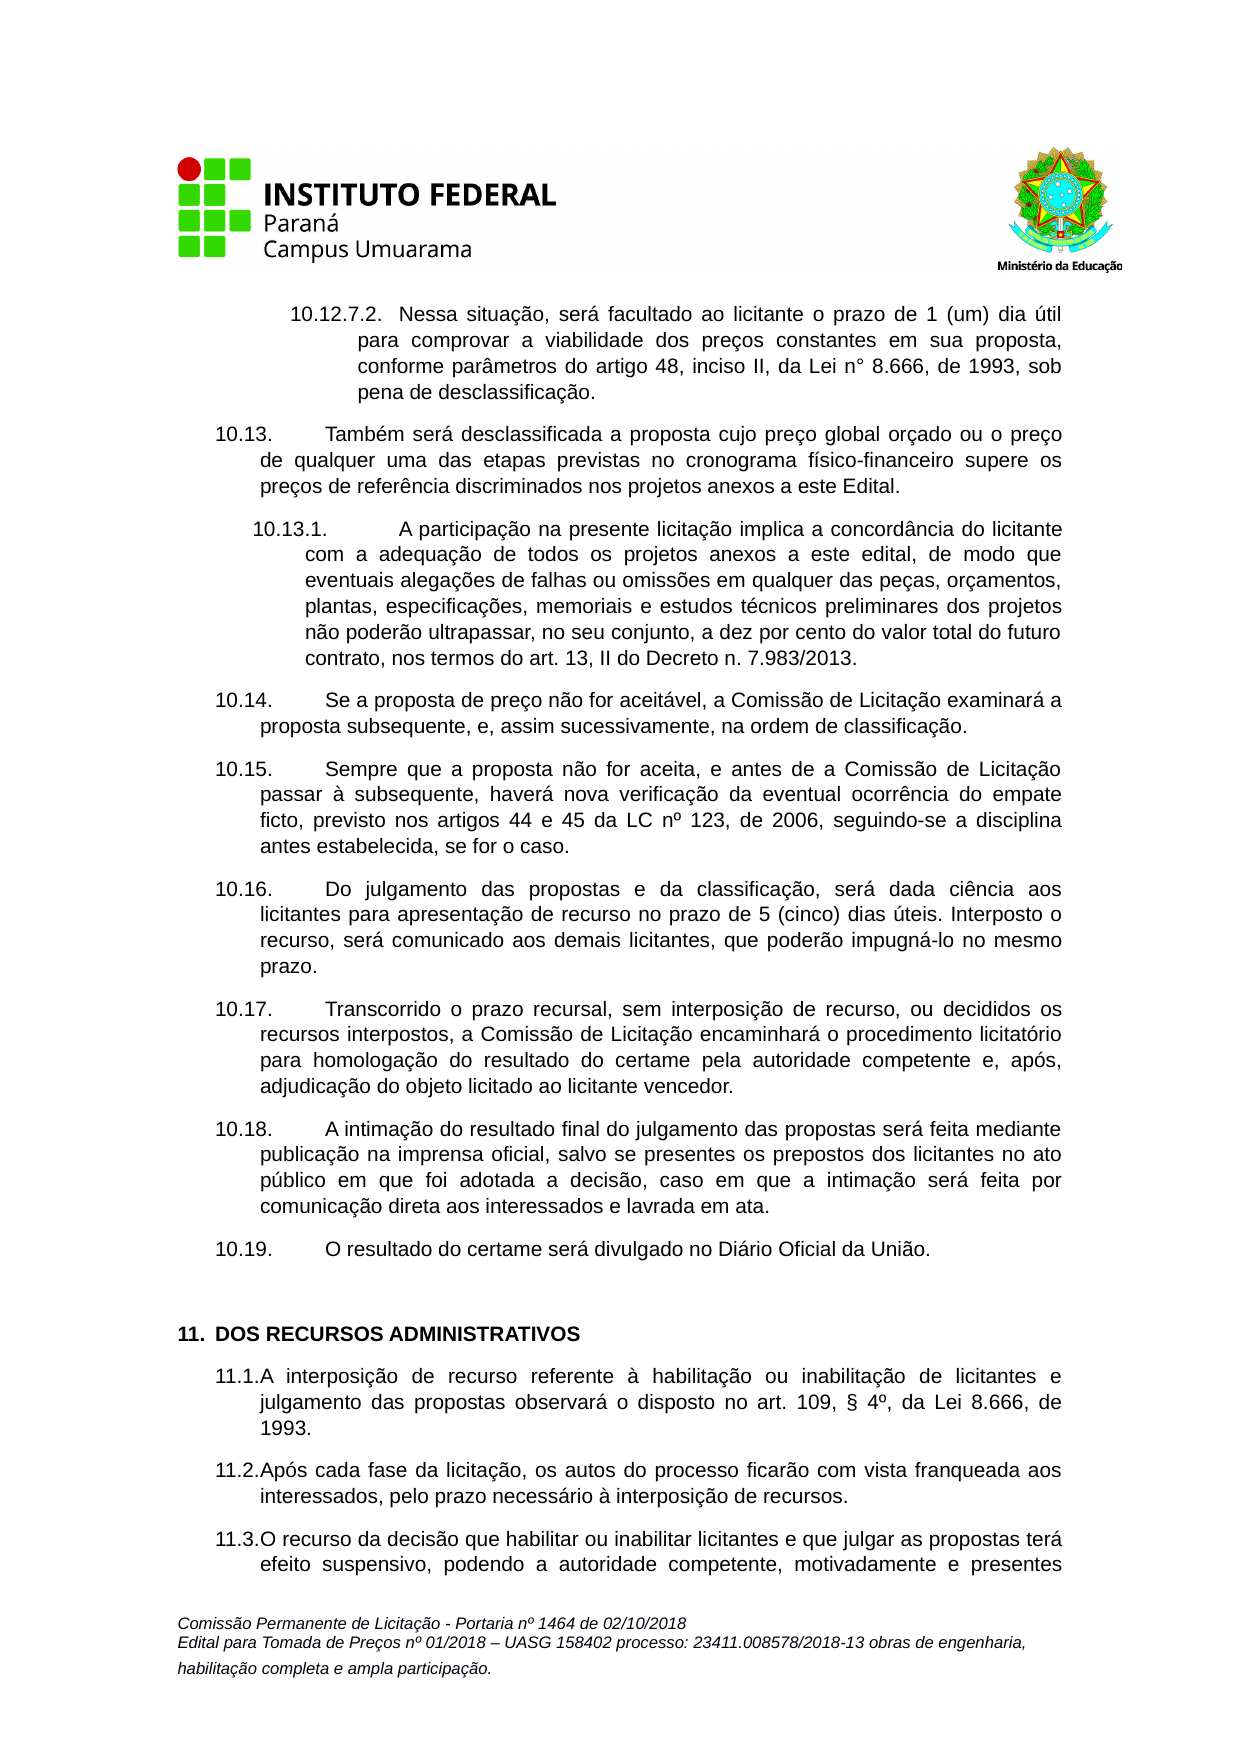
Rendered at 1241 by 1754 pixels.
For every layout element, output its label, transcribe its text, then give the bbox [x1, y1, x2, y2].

list A participação na presente licitação implica a concordância do licitante com a adequação de todos os projetos anexos a este edital, de modo que eventuais alegações de falhas ou omissões em qualquer das peças, orçamentos, plantas, especificações, memoriais e estudos técnicos preliminares dos projetos não poderão ultrapassar, no seu conjunto, a dez por cento do valor total do futuro contrato, nos termos do art. 13, II do Decreto n. 7.983/2013. [252, 516, 1063, 669]
picture [177, 147, 1123, 273]
list Do julgamento das propostas e da classificação, será dada ciência aos licitantes para apresentação de recurso no prazo de 5 (cinco) dias úteis. Interposto o recurso, será comunicado aos demais licitantes, que poderão impugná-lo no mesmo prazo. [215, 876, 1063, 978]
list A intimação do resultado final do julgamento das propostas será feita mediante publicação na imprensa oficial, salvo se presentes os prepostos dos licitantes no ato público em que foi adotada a decisão, caso em que a intimação será feita por comunicação direta aos interessados e lavrada em ata. [215, 1116, 1063, 1218]
list O resultado do certame será divulgado no Diário Oficial da União. [215, 1236, 1063, 1260]
list Transcorrido o prazo recursal, sem interposição de recurso, ou decididos os recursos interpostos, a Comissão de Licitação encaminhará o procedimento licitatório para homologação do resultado do certame pela autoridade competente e, após, adjudicação do objeto licitado ao licitante vencedor. [215, 996, 1063, 1098]
list Também será desclassificada a proposta cujo preço global orçado ou o preço de qualquer uma das etapas previstas no cronograma físico-financeiro supere os preços de referência discriminados nos projetos anexos a este Edital. [215, 422, 1063, 498]
list DOS RECURSOS ADMINISTRATIVOS [177, 1321, 1063, 1345]
list A interposição de recurso referente à habilitação ou inabilitação de licitantes e julgamento das propostas observará o disposto no art. 109, § 4º, da Lei 8.666, de 1993. [215, 1364, 1063, 1439]
list Sempre que a proposta não for aceita, e antes de a Comissão de Licitação passar à subsequente, haverá nova verificação da eventual ocorrência do empate ficto, previsto nos artigos 44 e 45 da LC nº 123, de 2006, seguindo-se a disciplina antes estabelecida, se for o caso. [215, 756, 1063, 858]
list Nessa situação, será facultado ao licitante o prazo de 1 (um) dia útil para comprovar a viabilidade dos preços constantes em sua proposta, conforme parâmetros do artigo 48, inciso II, da Lei n° 8.666, de 1993, sob pena de desclassificação. [290, 302, 1063, 404]
list Se a proposta de preço não for aceitável, a Comissão de Licitação examinará a proposta subsequente, e, assim sucessivamente, na ordem de classificação. [215, 688, 1063, 738]
list Após cada fase da licitação, os autos do processo ficarão com vista franqueada aos interessados, pelo prazo necessário à interposição de recursos. [215, 1458, 1063, 1508]
list O recurso da decisão que habilitar ou inabilitar licitantes e que julgar as propostas terá efeito suspensivo, podendo a autoridade competente, motivadamente e presentes [215, 1526, 1063, 1576]
